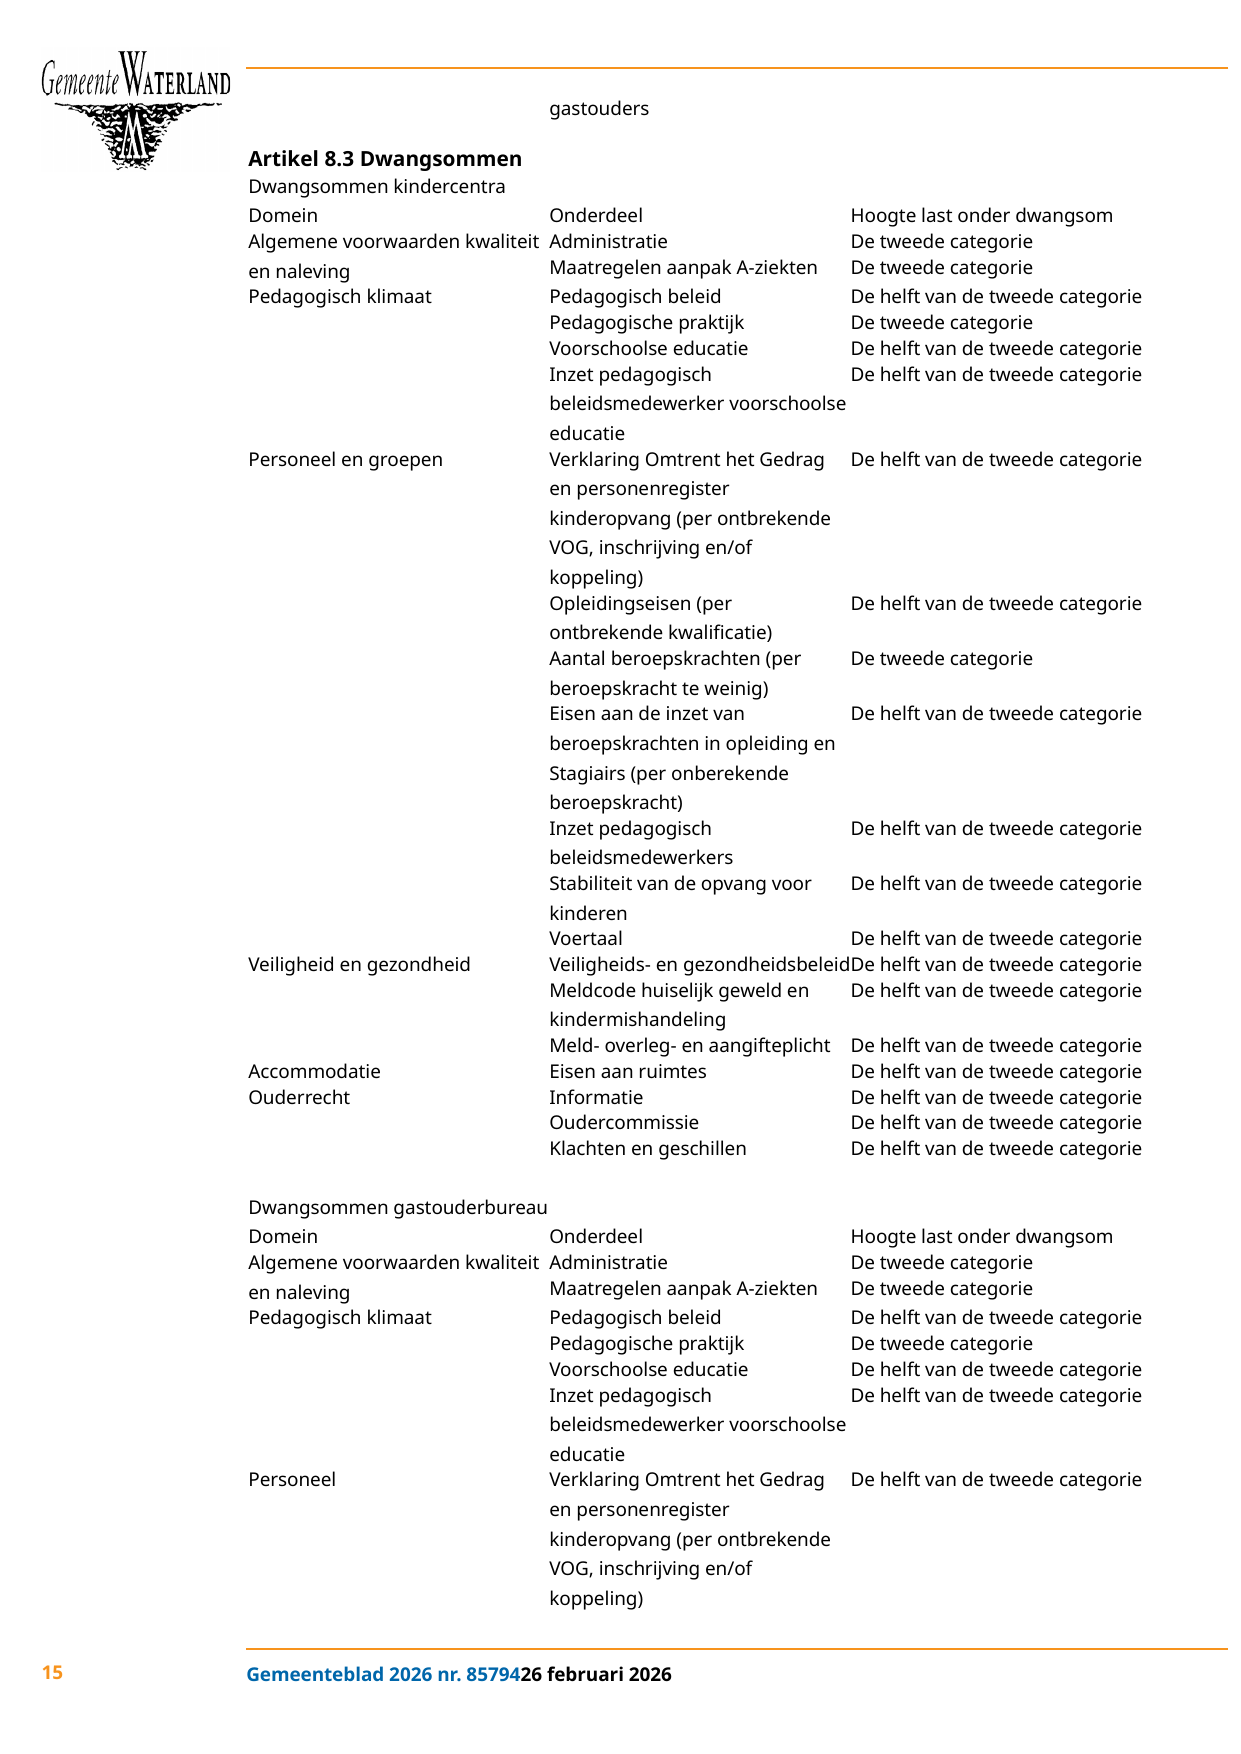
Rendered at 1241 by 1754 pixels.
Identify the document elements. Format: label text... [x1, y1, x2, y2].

table_cell Algemene voorwaarden kwaliteit en naleving [248, 229, 549, 284]
table_cell De helft van de tweede categorie [850, 1033, 1152, 1058]
picture [41, 47, 231, 172]
table_cell Voorschoolse educatie [549, 335, 850, 361]
table_cell De helft van de tweede categorie [850, 1305, 1152, 1330]
table_cell Verklaring Omtrent het Gedrag en personenregister kinderopvang (per ontbrekende VOG, inschrijving en/of koppeling) [549, 446, 850, 590]
table_cell Ouderrecht [248, 1084, 549, 1161]
table_cell De helft van de tweede categorie [850, 1110, 1152, 1135]
table_cell Veiligheid en gezondheid [248, 951, 549, 1058]
table_cell Pedagogisch klimaat [248, 1305, 549, 1467]
table_cell Pedagogisch beleid [549, 1305, 850, 1330]
table_cell Pedagogisch beleid [549, 284, 850, 309]
table_cell Administratie [549, 1249, 850, 1275]
text Dwangsommen gastouderbureau [248, 1194, 1152, 1219]
table_cell De helft van de tweede categorie [850, 1356, 1152, 1382]
table_cell De helft van de tweede categorie [850, 335, 1152, 361]
table_cell Inzet pedagogisch beleidsmedewerker voorschoolse educatie [549, 1382, 850, 1467]
table_cell Verklaring Omtrent het Gedrag en personenregister kinderopvang (per ontbrekende VOG, inschrijving en/of koppeling) [549, 1467, 850, 1611]
table_cell De tweede categorie [850, 1275, 1152, 1304]
table_cell De tweede categorie [850, 254, 1152, 284]
table_cell De tweede categorie [850, 310, 1152, 335]
table_cell De tweede categorie [850, 1249, 1152, 1275]
table_cell De helft van de tweede categorie [850, 1135, 1152, 1161]
table_header Onderdeel [549, 203, 850, 228]
table_cell De helft van de tweede categorie [850, 977, 1152, 1032]
table_cell De helft van de tweede categorie [850, 815, 1152, 870]
table_cell De helft van de tweede categorie [850, 951, 1152, 977]
table_cell De helft van de tweede categorie [850, 926, 1152, 951]
table_cell Stabiliteit van de opvang voor kinderen [549, 870, 850, 926]
table_cell Personeel en groepen [248, 446, 549, 951]
table_cell Maatregelen aanpak A-ziekten [549, 1275, 850, 1304]
table_cell Inzet pedagogisch beleidsmedewerkers [549, 815, 850, 870]
table_cell Opleidingseisen (per ontbrekende kwalificatie) [549, 590, 850, 645]
table_cell De helft van de tweede categorie [850, 870, 1152, 926]
table_cell De helft van de tweede categorie [850, 361, 1152, 446]
table_cell De helft van de tweede categorie [850, 446, 1152, 590]
table_cell Administratie [549, 229, 850, 254]
table_cell Algemene voorwaarden kwaliteit en naleving [248, 1249, 549, 1304]
table_cell De helft van de tweede categorie [850, 1382, 1152, 1467]
table_cell [850, 95, 1152, 121]
table_cell De helft van de tweede categorie [850, 1084, 1152, 1109]
table_cell Pedagogische praktijk [549, 310, 850, 335]
table_cell Voorschoolse educatie [549, 1356, 850, 1382]
table_cell Voertaal [549, 926, 850, 951]
table_cell Accommodatie [248, 1058, 549, 1084]
table_cell De helft van de tweede categorie [850, 284, 1152, 309]
table_header Onderdeel [549, 1224, 850, 1249]
table_cell De helft van de tweede categorie [850, 1058, 1152, 1084]
table_cell Aantal beroepskrachten (per beroepskracht te weinig) [549, 645, 850, 701]
table_cell Pedagogisch klimaat [248, 284, 549, 446]
table_cell Veiligheids- en gezondheidsbeleid [549, 951, 850, 977]
table_cell Inzet pedagogisch beleidsmedewerker voorschoolse educatie [549, 361, 850, 446]
table_header Hoogte last onder dwangsom [850, 1224, 1152, 1249]
table_cell Maatregelen aanpak A-ziekten [549, 254, 850, 284]
table_cell Pedagogische praktijk [549, 1330, 850, 1356]
table_cell Meldcode huiselijk geweld en kindermishandeling [549, 977, 850, 1032]
text Dwangsommen kindercentra [248, 173, 1152, 199]
text Artikel 8.3 Dwangsommen [248, 144, 1152, 173]
table_cell Informatie [549, 1084, 850, 1109]
table_cell De tweede categorie [850, 1330, 1152, 1356]
table_cell Oudercommissie [549, 1110, 850, 1135]
table_cell Personeel [248, 1467, 549, 1611]
table_header Hoogte last onder dwangsom [850, 203, 1152, 228]
table_cell De tweede categorie [850, 229, 1152, 254]
table_header Domein [248, 203, 549, 228]
table_header Domein [248, 1224, 549, 1249]
table_cell Meld- overleg- en aangifteplicht [549, 1033, 850, 1058]
table_cell De tweede categorie [850, 645, 1152, 701]
table_cell De helft van de tweede categorie [850, 1467, 1152, 1611]
table_cell Klachten en geschillen [549, 1135, 850, 1161]
table_cell [248, 95, 549, 121]
table_cell Eisen aan ruimtes [549, 1058, 850, 1084]
table_cell De helft van de tweede categorie [850, 590, 1152, 645]
table_cell gastouders [549, 95, 850, 121]
table_cell Eisen aan de inzet van beroepskrachten in opleiding en Stagiairs (per onberekende beroepskracht) [549, 701, 850, 815]
table_cell De helft van de tweede categorie [850, 701, 1152, 815]
